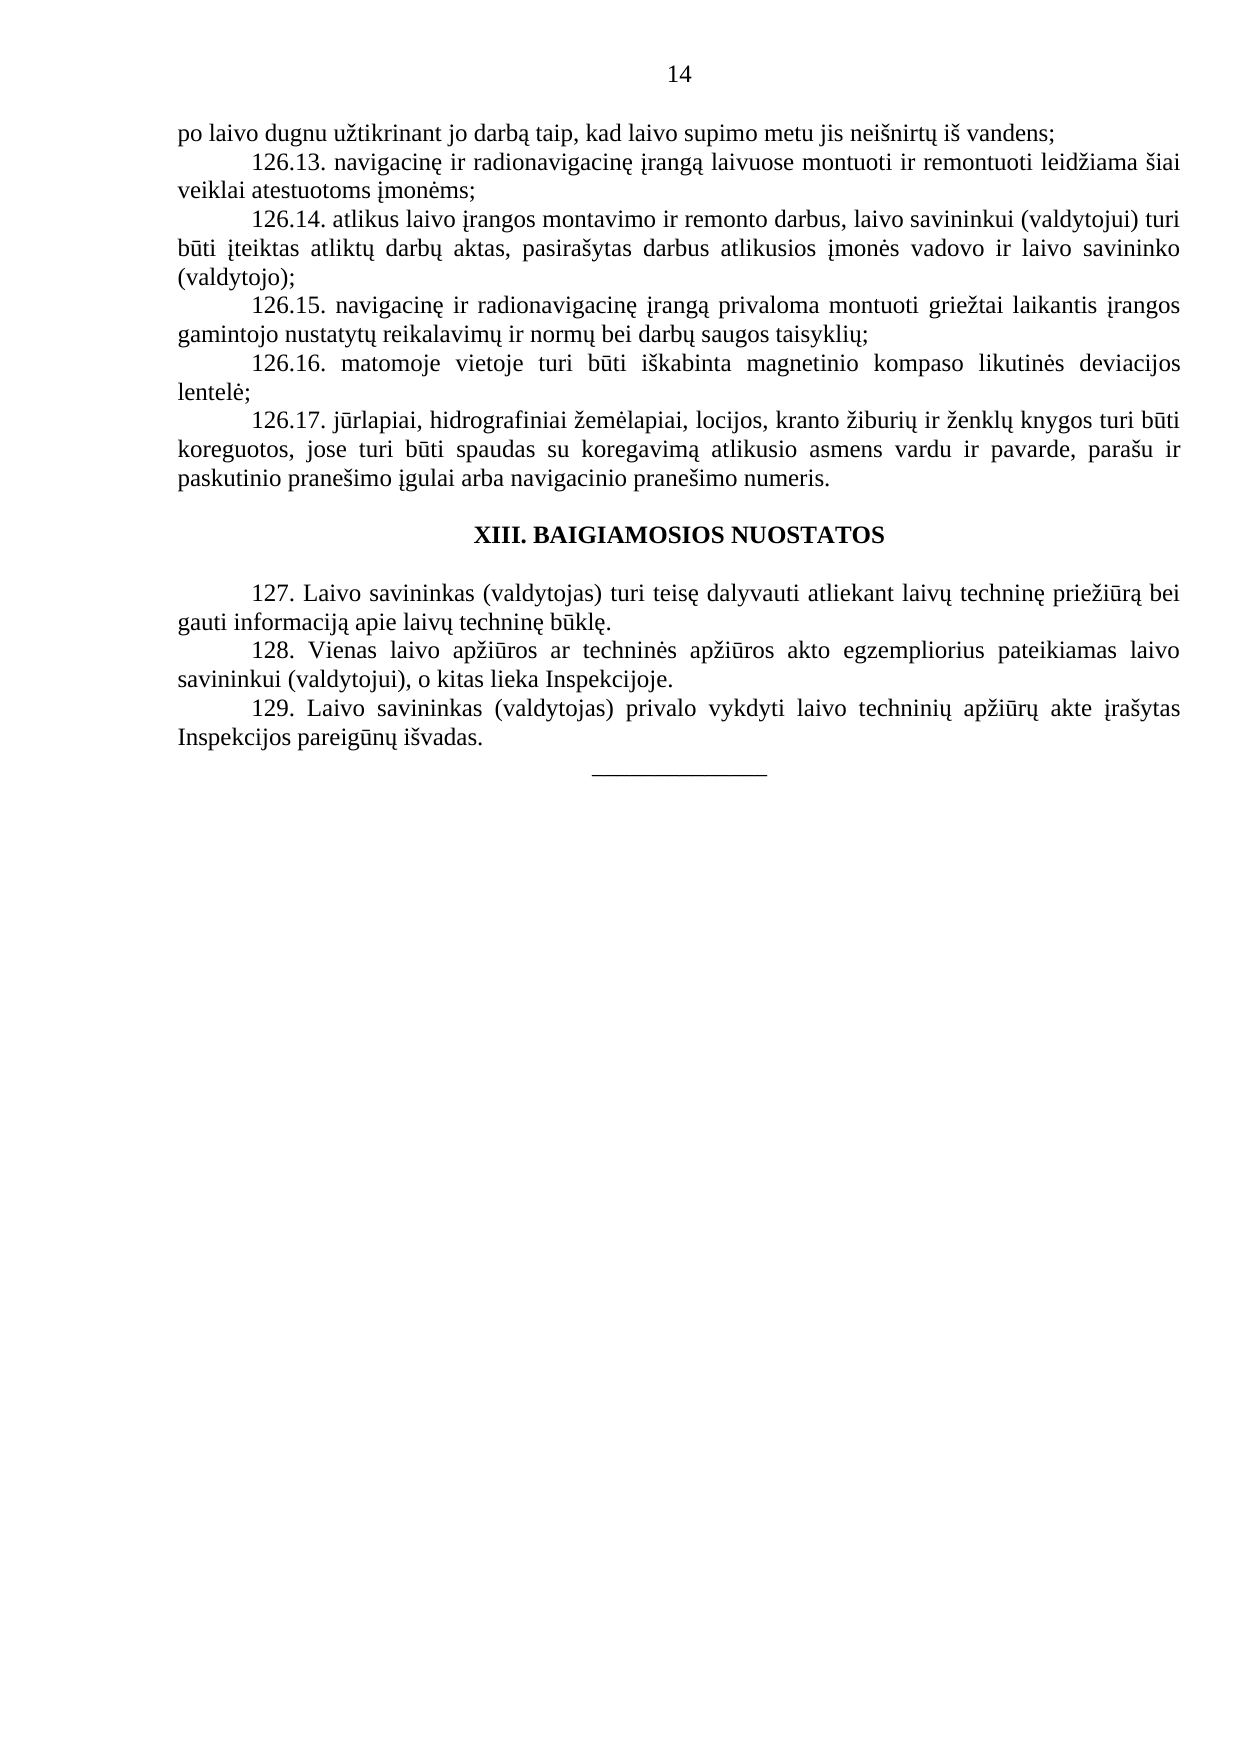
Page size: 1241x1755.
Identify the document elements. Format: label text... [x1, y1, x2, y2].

text po laivo dugnu užtikrinant jo darbą taip, kad laivo supimo metu jis neišnirtų iš vandens; [177, 118, 1181, 147]
text 126.13. navigacinę ir radionavigacinę įrangą laivuose montuoti ir remontuoti leidžiama šiai veiklai atestuotoms įmonėms; [177, 147, 1181, 204]
text 126.16. matomoje vietoje turi būti iškabinta magnetinio kompaso likutinės deviacijos lentelė; [177, 348, 1181, 406]
text 127. Laivo savininkas (valdytojas) turi teisę dalyvauti atliekant laivų techninę priežiūrą bei gauti informaciją apie laivų techninę būklę. [177, 578, 1181, 636]
text ______________ [177, 751, 1181, 779]
text 128. Vienas laivo apžiūros ar techninės apžiūros akto egzempliorius pateikiamas laivo savininkui (valdytojui), o kitas lieka Inspekcijoje. [177, 636, 1181, 693]
text 126.17. jūrlapiai, hidrografiniai žemėlapiai, locijos, kranto žiburių ir ženklų knygos turi būti koreguotos, jose turi būti spaudas su koregavimą atlikusio asmens vardu ir pavarde, parašu ir paskutinio pranešimo įgulai arba navigacinio pranešimo numeris. [177, 406, 1181, 492]
text XIII. BAIGIAMOSIOS NUOSTATOS [177, 521, 1181, 549]
text 129. Laivo savininkas (valdytojas) privalo vykdyti laivo techninių apžiūrų akte įrašytas Inspekcijos pareigūnų išvadas. [177, 693, 1181, 751]
text 126.14. atlikus laivo įrangos montavimo ir remonto darbus, laivo savininkui (valdytojui) turi būti įteiktas atliktų darbų aktas, pasirašytas darbus atlikusios įmonės vadovo ir laivo savininko (valdytojo); [177, 204, 1181, 291]
text 126.15. navigacinę ir radionavigacinę įrangą privaloma montuoti griežtai laikantis įrangos gamintojo nustatytų reikalavimų ir normų bei darbų saugos taisyklių; [177, 291, 1181, 348]
